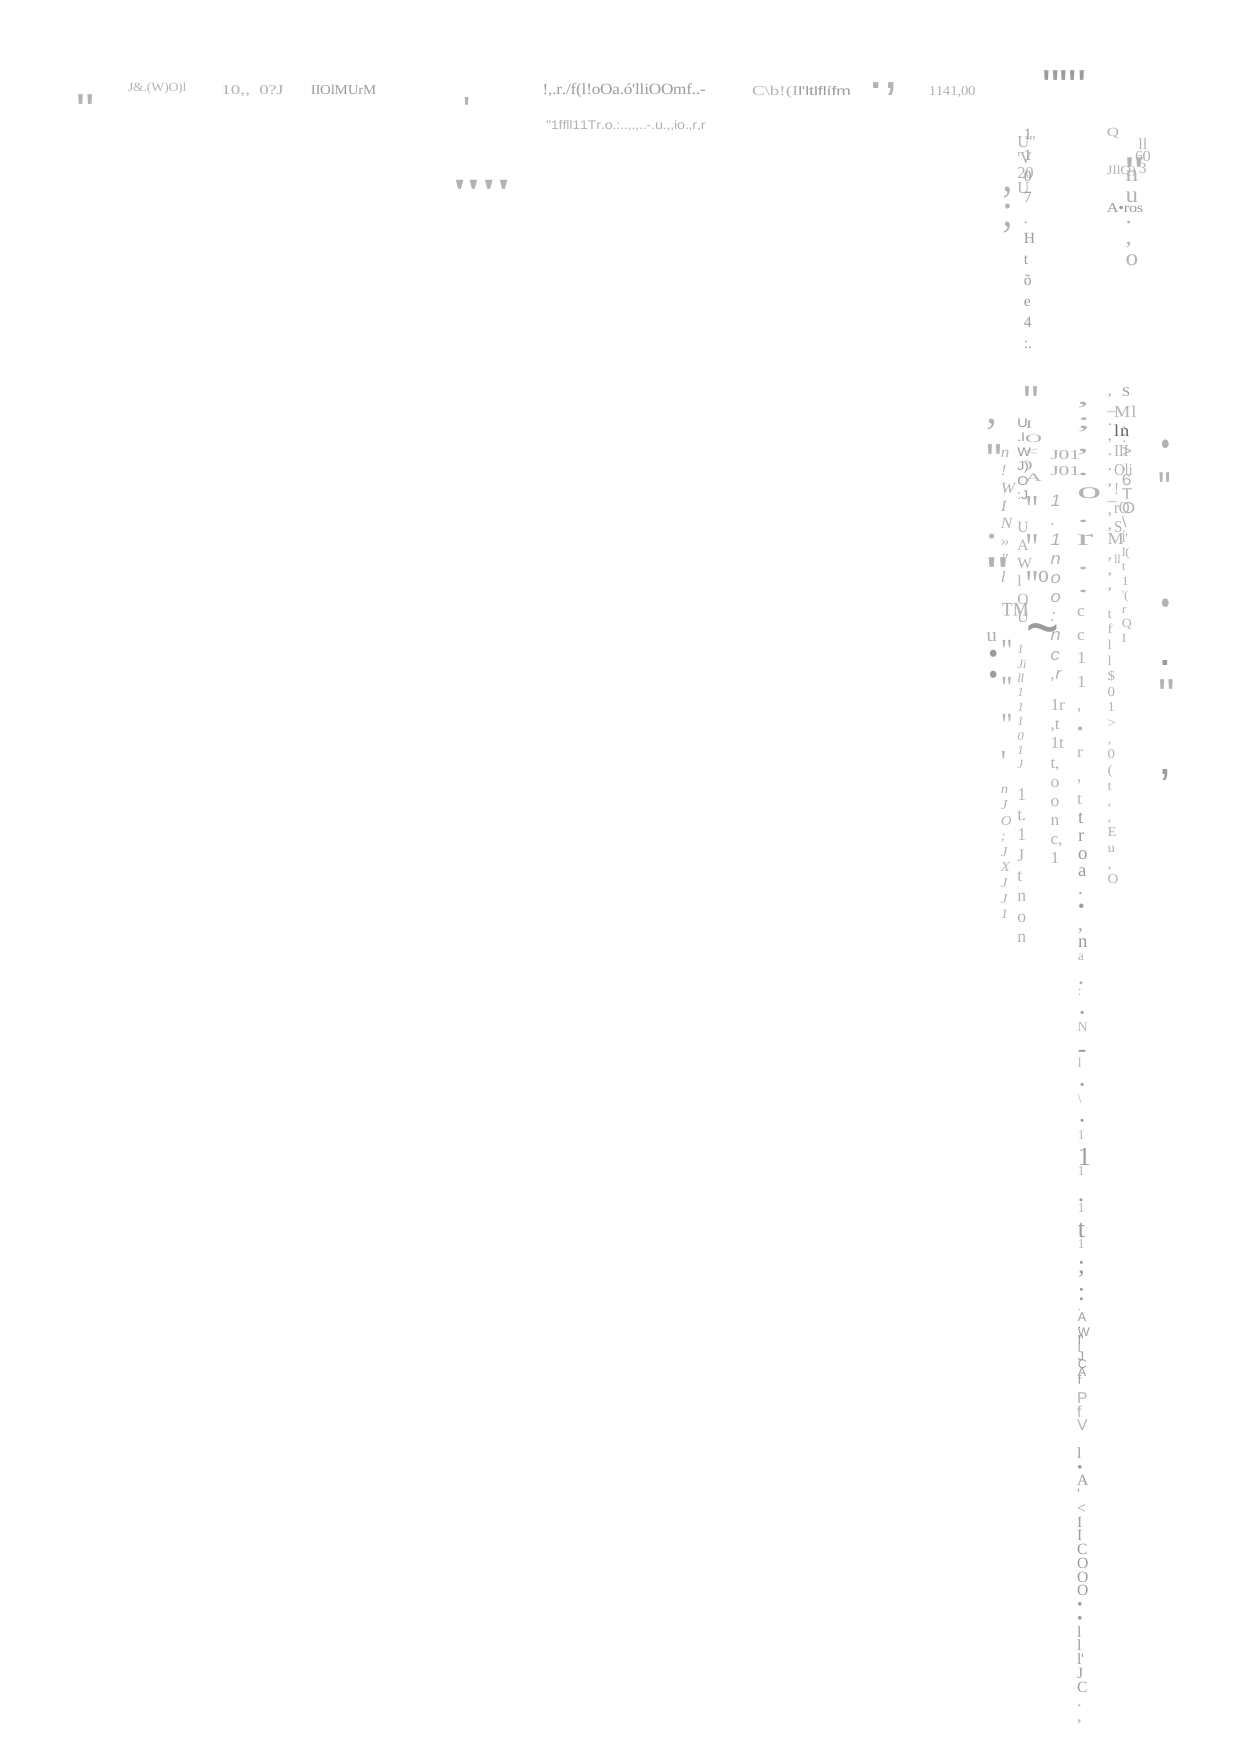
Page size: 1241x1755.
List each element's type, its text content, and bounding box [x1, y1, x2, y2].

text a.:·N-l·\·111.1t1;:. A.W'l"'lJCAf [1078, 1226, 1084, 1367]
text 1.1noo:nc,r [1050, 491, 1058, 683]
text ,;,.o.r..cc11,•r,t [1077, 386, 1084, 809]
text J01J01 [1050, 451, 1058, 474]
text .". [1158, 384, 1166, 622]
text ll 603 [1132, 140, 1153, 176]
text 1r,t1tt,oonc,1 [1050, 695, 1058, 867]
text .:>.6TO\l'l(t1'(rQI [1122, 513, 1130, 645]
text UAWlOU [1017, 518, 1022, 621]
text " nu.,o [1125, 192, 1130, 270]
text llCI.IIY.IJl<I.MONCI\ (IJS'l:ISt'tt,Al'fOS [1114, 552, 1119, 1714]
subtitle """º [1025, 493, 1038, 605]
text nJO;JXJJ1 [1001, 781, 1008, 824]
text 1t.1Jtnon [1017, 874, 1022, 946]
text tfll$01>,0(t,,Eu,O [1107, 605, 1111, 887]
text 1107.Htõe4:. " [1023, 123, 1032, 373]
text PfV l•A'<IICOOO••ll l'JC [1077, 1420, 1084, 1695]
text ""' [986, 90, 1143, 104]
text ™"""' [1001, 604, 1008, 780]
text 1t.1Jtnon [1017, 813, 1022, 860]
text ,". [986, 384, 993, 547]
text J&.(W)O)l 10,, 0?J IIOlMUrM ' !,.r./f(l!oOa.ó'lliOOmf..- C\b!(Il'ltlflífm ., 1141,00 [128, 55, 981, 104]
text .", [1158, 622, 1165, 785]
text "u [986, 555, 993, 639]
text U"'V20U [1017, 137, 1021, 182]
text ~ [1025, 605, 1038, 663]
text U.IWJ)O:J [1017, 416, 1022, 454]
subtitle troa.•,n [1078, 833, 1084, 951]
text " nu.,o [1125, 123, 1130, 166]
text IO<) A [1025, 418, 1038, 484]
text n!WIN»"l [1001, 443, 1008, 586]
text Mlln IIIOli!rOS. [1114, 409, 1119, 506]
text " "1ffll11Tr.o.:..,.,..-.u.,,io.,r,r [76, 89, 712, 140]
text ''" [452, 171, 514, 214]
text .. [986, 639, 993, 681]
text a.:·N-l·\·111.1t1;:. A.W'l"'lJCAf [1078, 1052, 1084, 1225]
text nJO;JXJJ1 [1001, 824, 1008, 922]
text 1Jill11101J [1017, 642, 1022, 739]
